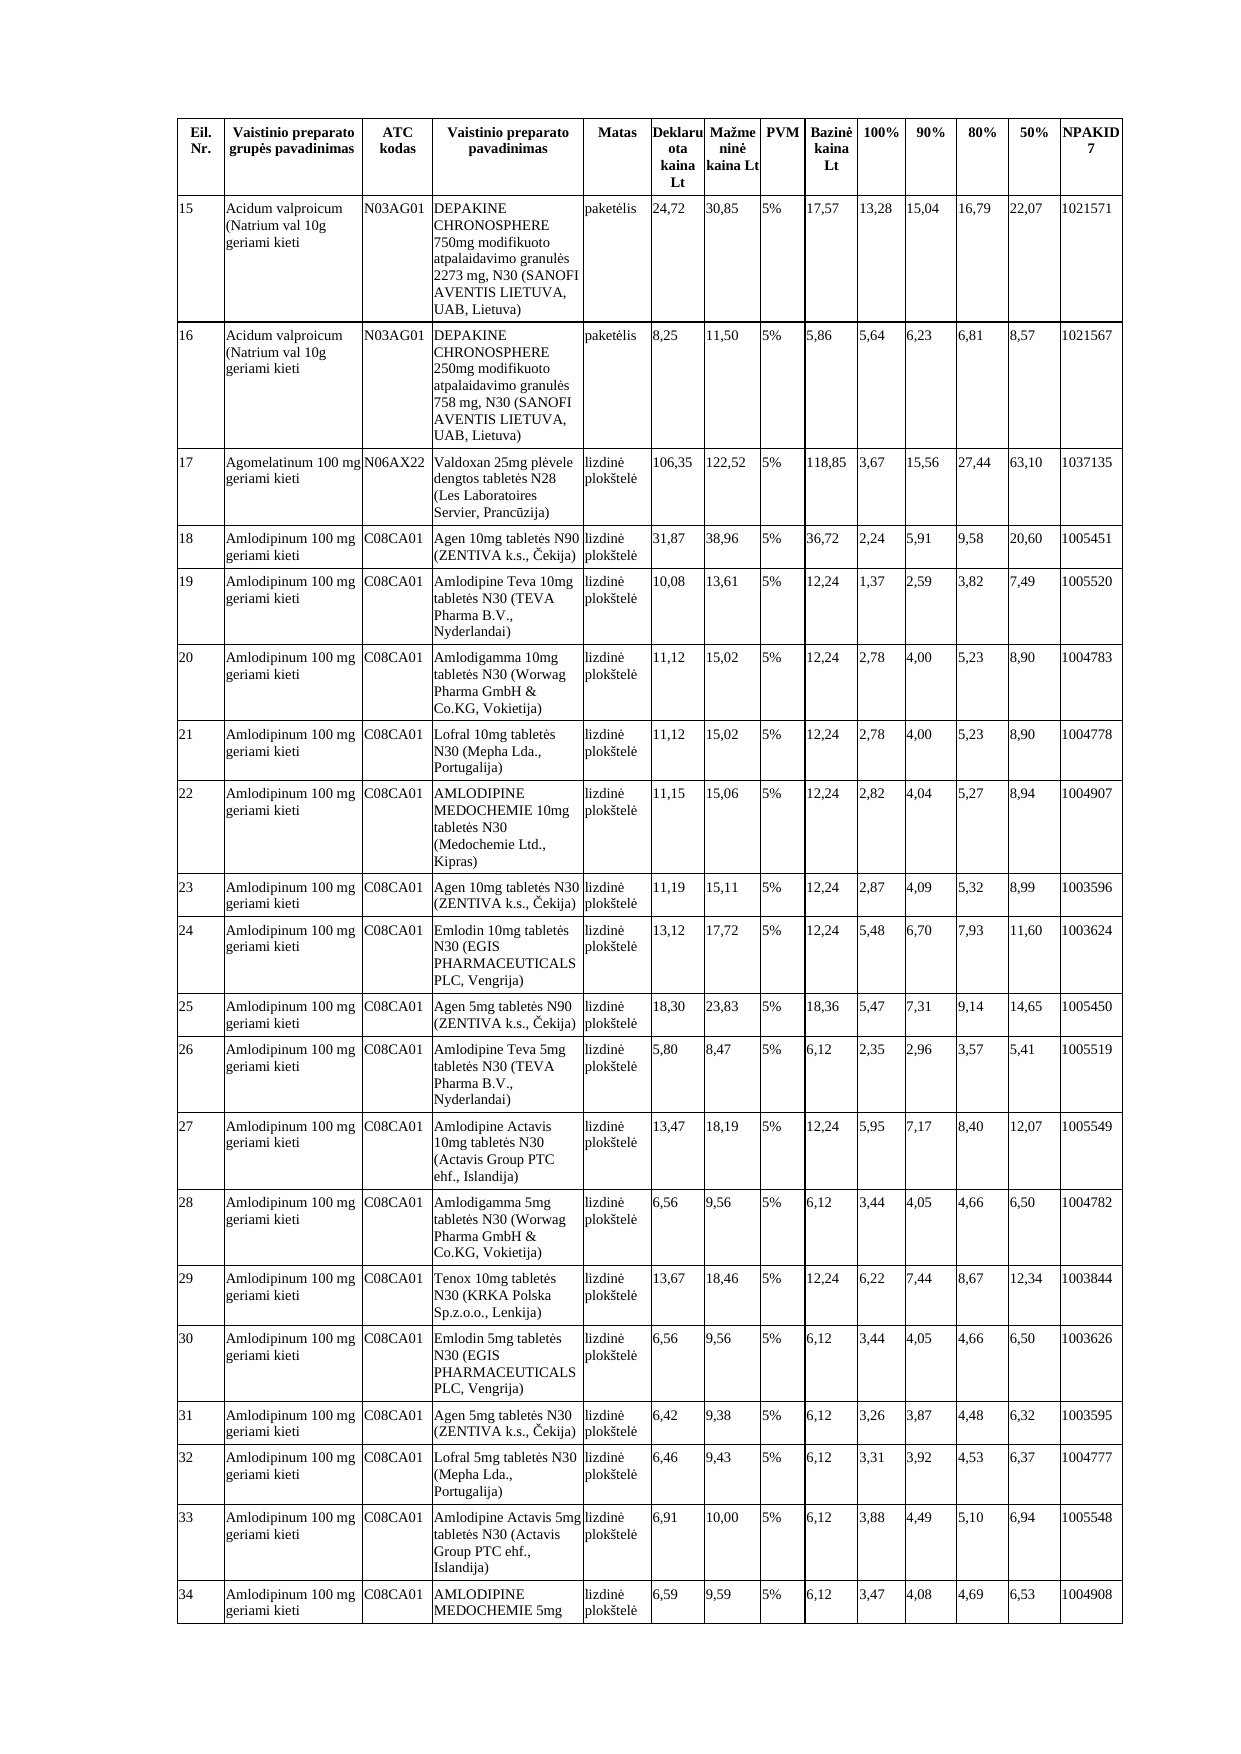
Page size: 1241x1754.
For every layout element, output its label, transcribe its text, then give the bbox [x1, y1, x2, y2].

table_cell 3,87 [906, 1402, 956, 1444]
table_cell Amlodipinum 100 mg geriami kieti [225, 874, 362, 916]
table_cell 5% [761, 994, 804, 1036]
table_cell 6,81 [957, 323, 1008, 448]
table_cell 1004908 [1061, 1581, 1122, 1623]
table_cell 6,70 [906, 917, 956, 993]
table_cell 30 [178, 1326, 224, 1401]
table_cell 6,12 [806, 1402, 857, 1444]
table_cell 11,60 [1009, 917, 1060, 993]
table_cell 1003844 [1061, 1266, 1122, 1325]
table_cell 38,96 [705, 526, 760, 567]
table_cell 28 [178, 1190, 224, 1265]
table_cell 2,82 [858, 781, 905, 873]
table_cell 12,24 [806, 1266, 857, 1325]
table_cell 8,90 [1009, 721, 1060, 780]
table_cell 8,57 [1009, 323, 1060, 448]
table_cell 1004783 [1061, 645, 1122, 720]
table_cell C08CA01 [363, 1402, 432, 1444]
table_cell Acidum valproicum (Natrium val 10g geriami kieti [225, 196, 362, 321]
table_cell 5,64 [858, 323, 905, 448]
table_cell 5,27 [957, 781, 1008, 873]
table_cell 9,56 [705, 1326, 760, 1401]
table_cell 7,31 [906, 994, 956, 1036]
table_cell 12,24 [806, 874, 857, 916]
table_cell 6,23 [906, 323, 956, 448]
table_cell 5,91 [906, 526, 956, 567]
table_cell 4,09 [906, 874, 956, 916]
table_cell 15,11 [705, 874, 760, 916]
table_cell 11,12 [652, 721, 704, 780]
table_cell Acidum valproicum (Natrium val 10g geriami kieti [225, 323, 362, 448]
table_cell 36,72 [806, 526, 857, 567]
table_cell 27 [178, 1113, 224, 1188]
table_cell 5% [761, 323, 804, 448]
table_cell 1004777 [1061, 1445, 1122, 1504]
table_cell 5,10 [957, 1505, 1008, 1580]
table_cell C08CA01 [363, 721, 432, 780]
table_cell 5% [761, 721, 804, 780]
table_cell 3,67 [858, 449, 905, 524]
table_cell 5% [761, 1266, 804, 1325]
table_cell 31 [178, 1402, 224, 1444]
table_cell C08CA01 [363, 917, 432, 993]
table_header NPAKID7 [1061, 119, 1122, 194]
table_cell 1,37 [858, 569, 905, 644]
table_cell Amlodipine Actavis 10mg tabletės N30 (Actavis Group PTC ehf., Islandija) [433, 1113, 583, 1188]
table_cell C08CA01 [363, 645, 432, 720]
table_cell 1021567 [1061, 323, 1122, 448]
table_cell 4,05 [906, 1326, 956, 1401]
table_cell 19 [178, 569, 224, 644]
table_cell 6,53 [1009, 1581, 1060, 1623]
table_cell 2,78 [858, 645, 905, 720]
table_cell Amlodipine Teva 5mg tabletės N30 (TEVA Pharma B.V., Nyderlandai) [433, 1037, 583, 1112]
table_header 80% [957, 119, 1008, 194]
table_cell lizdinė plokštelė [584, 994, 651, 1036]
table_cell 25 [178, 994, 224, 1036]
table_cell DEPAKINE CHRONOSPHERE 750mg modifikuoto atpalaidavimo granulės 2273 mg, N30 (SANOFI AVENTIS LIETUVA, UAB, Lietuva) [433, 196, 583, 321]
table_cell 18,36 [806, 994, 857, 1036]
table_cell C08CA01 [363, 781, 432, 873]
table_cell 14,65 [1009, 994, 1060, 1036]
table_cell 5% [761, 1402, 804, 1444]
table_cell C08CA01 [363, 569, 432, 644]
table_cell lizdinė plokštelė [584, 569, 651, 644]
table_cell Amlodipinum 100 mg geriami kieti [225, 781, 362, 873]
table_header ATC kodas [363, 119, 432, 194]
table_cell lizdinė plokštelė [584, 1326, 651, 1401]
table_cell 5% [761, 1445, 804, 1504]
table_cell 1005450 [1061, 994, 1122, 1036]
table_cell 6,12 [806, 1190, 857, 1265]
table_cell 4,53 [957, 1445, 1008, 1504]
table_cell 2,96 [906, 1037, 956, 1112]
table_cell 18 [178, 526, 224, 567]
table_cell 3,88 [858, 1505, 905, 1580]
table_cell 1005451 [1061, 526, 1122, 567]
table_cell 10,00 [705, 1505, 760, 1580]
table_cell 20,60 [1009, 526, 1060, 567]
table_cell lizdinė plokštelė [584, 874, 651, 916]
table_cell 12,24 [806, 569, 857, 644]
table_cell 5% [761, 569, 804, 644]
table_cell 5,86 [806, 323, 857, 448]
table_cell Emlodin 5mg tabletės N30 (EGIS PHARMACEUTICALS PLC, Vengrija) [433, 1326, 583, 1401]
table_cell 6,59 [652, 1581, 704, 1623]
table_cell 8,47 [705, 1037, 760, 1112]
table_cell AMLODIPINE MEDOCHEMIE 10mg tabletės N30 (Medochemie Ltd., Kipras) [433, 781, 583, 873]
table_cell 30,85 [705, 196, 760, 321]
table_cell Lofral 10mg tabletės N30 (Mepha Lda., Portugalija) [433, 721, 583, 780]
table_cell 5% [761, 1190, 804, 1265]
table_cell 9,58 [957, 526, 1008, 567]
table_cell 6,12 [806, 1445, 857, 1504]
table_cell 2,87 [858, 874, 905, 916]
table_cell 5% [761, 1326, 804, 1401]
table_cell Amlodipine Actavis 5mg tabletės N30 (Actavis Group PTC ehf., Islandija) [433, 1505, 583, 1580]
table_cell Agen 10mg tabletės N90 (ZENTIVA k.s., Čekija) [433, 526, 583, 567]
table_cell Amlodipinum 100 mg geriami kieti [225, 1113, 362, 1188]
table_cell 3,31 [858, 1445, 905, 1504]
table_cell 4,05 [906, 1190, 956, 1265]
table_cell 8,40 [957, 1113, 1008, 1188]
table_cell 11,19 [652, 874, 704, 916]
table_cell 16,79 [957, 196, 1008, 321]
table_cell 63,10 [1009, 449, 1060, 524]
table_cell 6,32 [1009, 1402, 1060, 1444]
table_cell 24 [178, 917, 224, 993]
table_cell C08CA01 [363, 1445, 432, 1504]
table_cell 32 [178, 1445, 224, 1504]
table_cell 15,02 [705, 645, 760, 720]
table_cell 12,24 [806, 1113, 857, 1188]
table_cell lizdinė plokštelė [584, 645, 651, 720]
table_cell 9,56 [705, 1190, 760, 1265]
table_cell 3,57 [957, 1037, 1008, 1112]
table_cell lizdinė plokštelė [584, 449, 651, 524]
table_cell Amlodipinum 100 mg geriami kieti [225, 1445, 362, 1504]
table_cell Amlodipinum 100 mg geriami kieti [225, 1326, 362, 1401]
table_cell 22 [178, 781, 224, 873]
table_header Vaistinio preparato pavadinimas [433, 119, 583, 194]
table_cell 5% [761, 781, 804, 873]
table_cell 23,83 [705, 994, 760, 1036]
table_cell 4,00 [906, 721, 956, 780]
table_cell 8,25 [652, 323, 704, 448]
table_cell lizdinė plokštelė [584, 526, 651, 567]
table_cell Amlodipinum 100 mg geriami kieti [225, 1037, 362, 1112]
table_header 90% [906, 119, 956, 194]
table_cell 3,92 [906, 1445, 956, 1504]
table_cell 1003626 [1061, 1326, 1122, 1401]
table_cell 6,56 [652, 1326, 704, 1401]
table_cell Agen 10mg tabletės N30 (ZENTIVA k.s., Čekija) [433, 874, 583, 916]
table_cell 1003595 [1061, 1402, 1122, 1444]
table_cell 4,08 [906, 1581, 956, 1623]
table_cell 6,50 [1009, 1190, 1060, 1265]
table_cell Amlodipinum 100 mg geriami kieti [225, 526, 362, 567]
table_cell 4,66 [957, 1190, 1008, 1265]
table_cell 1037135 [1061, 449, 1122, 524]
table_cell 7,44 [906, 1266, 956, 1325]
table_cell paketėlis [584, 196, 651, 321]
table_cell Amlodigamma 5mg tabletės N30 (Worwag Pharma GmbH & Co.KG, Vokietija) [433, 1190, 583, 1265]
table_cell 5% [761, 1505, 804, 1580]
table_cell 26 [178, 1037, 224, 1112]
table_cell 6,91 [652, 1505, 704, 1580]
table_cell paketėlis [584, 323, 651, 448]
table_cell 18,30 [652, 994, 704, 1036]
table_cell 118,85 [806, 449, 857, 524]
table_cell Amlodipinum 100 mg geriami kieti [225, 1190, 362, 1265]
table_cell 12,24 [806, 721, 857, 780]
table_cell 5% [761, 917, 804, 993]
table_cell 5,47 [858, 994, 905, 1036]
table_cell 2,78 [858, 721, 905, 780]
table_cell 6,22 [858, 1266, 905, 1325]
table_cell 18,46 [705, 1266, 760, 1325]
table_cell 5% [761, 1037, 804, 1112]
table_cell 9,43 [705, 1445, 760, 1504]
table_cell 5,23 [957, 645, 1008, 720]
table_cell 7,17 [906, 1113, 956, 1188]
table_cell Amlodipinum 100 mg geriami kieti [225, 1581, 362, 1623]
table_cell 8,67 [957, 1266, 1008, 1325]
table_cell 5% [761, 1581, 804, 1623]
table_cell 6,56 [652, 1190, 704, 1265]
table_header 100% [858, 119, 905, 194]
table_cell 10,08 [652, 569, 704, 644]
table_cell 4,49 [906, 1505, 956, 1580]
table_cell lizdinė plokštelė [584, 1190, 651, 1265]
table_header Matas [584, 119, 651, 194]
table_cell 1005520 [1061, 569, 1122, 644]
table_cell 15,06 [705, 781, 760, 873]
table_cell 20 [178, 645, 224, 720]
table_cell 5% [761, 526, 804, 567]
table_cell 17,57 [806, 196, 857, 321]
table_cell lizdinė plokštelė [584, 1445, 651, 1504]
table_cell lizdinė plokštelė [584, 721, 651, 780]
table_cell 9,38 [705, 1402, 760, 1444]
table_cell 13,61 [705, 569, 760, 644]
table_cell 7,93 [957, 917, 1008, 993]
table_header Deklaruota kaina Lt [652, 119, 704, 194]
table_cell 31,87 [652, 526, 704, 567]
table_cell lizdinė plokštelė [584, 1402, 651, 1444]
table_cell 1004778 [1061, 721, 1122, 780]
table_cell Agomelatinum 100 mg geriami kieti [225, 449, 362, 524]
table_cell Agen 5mg tabletės N30 (ZENTIVA k.s., Čekija) [433, 1402, 583, 1444]
table_header Mažmeninė kaina Lt [705, 119, 760, 194]
table_cell 5% [761, 196, 804, 321]
table_cell 106,35 [652, 449, 704, 524]
table_cell Amlodipinum 100 mg geriami kieti [225, 1402, 362, 1444]
table_cell lizdinė plokštelė [584, 781, 651, 873]
table_cell 17 [178, 449, 224, 524]
table_cell 5,95 [858, 1113, 905, 1188]
table_cell 3,44 [858, 1190, 905, 1265]
table_cell 6,46 [652, 1445, 704, 1504]
table_cell C08CA01 [363, 874, 432, 916]
table_cell 8,94 [1009, 781, 1060, 873]
table_cell 22,07 [1009, 196, 1060, 321]
table_cell 13,47 [652, 1113, 704, 1188]
table_cell lizdinė plokštelė [584, 1266, 651, 1325]
table_header 50% [1009, 119, 1060, 194]
table_cell 1004907 [1061, 781, 1122, 873]
table_cell 1004782 [1061, 1190, 1122, 1265]
table_cell 12,24 [806, 645, 857, 720]
table_cell 8,90 [1009, 645, 1060, 720]
table_cell 9,59 [705, 1581, 760, 1623]
table_cell C08CA01 [363, 1581, 432, 1623]
table_cell 5% [761, 874, 804, 916]
table_cell Amlodipinum 100 mg geriami kieti [225, 721, 362, 780]
table_cell 12,24 [806, 781, 857, 873]
table_cell C08CA01 [363, 526, 432, 567]
table_cell 13,67 [652, 1266, 704, 1325]
table_cell C08CA01 [363, 994, 432, 1036]
table_cell 33 [178, 1505, 224, 1580]
table_cell 6,42 [652, 1402, 704, 1444]
table_cell 3,44 [858, 1326, 905, 1401]
table_cell C08CA01 [363, 1037, 432, 1112]
table_cell 21 [178, 721, 224, 780]
table_cell 11,50 [705, 323, 760, 448]
table_cell lizdinė plokštelė [584, 917, 651, 993]
table_cell 4,48 [957, 1402, 1008, 1444]
table_cell 4,69 [957, 1581, 1008, 1623]
table_cell 6,94 [1009, 1505, 1060, 1580]
table_cell Amlodipinum 100 mg geriami kieti [225, 1505, 362, 1580]
table_cell 24,72 [652, 196, 704, 321]
table_cell 6,12 [806, 1326, 857, 1401]
table_cell 1005549 [1061, 1113, 1122, 1188]
table_cell Agen 5mg tabletės N90 (ZENTIVA k.s., Čekija) [433, 994, 583, 1036]
table_cell C08CA01 [363, 1505, 432, 1580]
table_cell 17,72 [705, 917, 760, 993]
table_cell 12,34 [1009, 1266, 1060, 1325]
table_cell 11,12 [652, 645, 704, 720]
table_cell 8,99 [1009, 874, 1060, 916]
table_cell 2,59 [906, 569, 956, 644]
table_header Eil. Nr. [178, 119, 224, 194]
table_cell AMLODIPINE MEDOCHEMIE 5mg [433, 1581, 583, 1623]
table_cell 34 [178, 1581, 224, 1623]
table_cell 5% [761, 449, 804, 524]
table_cell 15,02 [705, 721, 760, 780]
table_cell 18,19 [705, 1113, 760, 1188]
table_cell 3,82 [957, 569, 1008, 644]
table_header Vaistinio preparato grupės pavadinimas [225, 119, 362, 194]
table_cell Tenox 10mg tabletės N30 (KRKA Polska Sp.z.o.o., Lenkija) [433, 1266, 583, 1325]
table_cell Amlodipinum 100 mg geriami kieti [225, 569, 362, 644]
table_cell Amlodigamma 10mg tabletės N30 (Worwag Pharma GmbH & Co.KG, Vokietija) [433, 645, 583, 720]
table_cell Valdoxan 25mg plėvele dengtos tabletės N28 (Les Laboratoires Servier, Prancūzija) [433, 449, 583, 524]
table_header Bazinė kaina Lt [806, 119, 857, 194]
table_cell Amlodipinum 100 mg geriami kieti [225, 645, 362, 720]
table_cell 5,80 [652, 1037, 704, 1112]
table_cell 29 [178, 1266, 224, 1325]
table_cell 13,28 [858, 196, 905, 321]
table_cell 5,23 [957, 721, 1008, 780]
table_cell lizdinė plokštelė [584, 1037, 651, 1112]
table_cell DEPAKINE CHRONOSPHERE 250mg modifikuoto atpalaidavimo granulės 758 mg, N30 (SANOFI AVENTIS LIETUVA, UAB, Lietuva) [433, 323, 583, 448]
table_cell 4,04 [906, 781, 956, 873]
table_cell Emlodin 10mg tabletės N30 (EGIS PHARMACEUTICALS PLC, Vengrija) [433, 917, 583, 993]
table_cell Amlodipinum 100 mg geriami kieti [225, 994, 362, 1036]
table_cell 15,56 [906, 449, 956, 524]
table_cell 12,07 [1009, 1113, 1060, 1188]
table_cell 6,12 [806, 1505, 857, 1580]
table_cell 1003624 [1061, 917, 1122, 993]
table_cell lizdinė plokštelė [584, 1113, 651, 1188]
table_cell 6,50 [1009, 1326, 1060, 1401]
table_cell 11,15 [652, 781, 704, 873]
table_cell 3,47 [858, 1581, 905, 1623]
table_cell 5,41 [1009, 1037, 1060, 1112]
table_cell N03AG01 [363, 196, 432, 321]
table_cell 6,37 [1009, 1445, 1060, 1504]
table_cell 1005548 [1061, 1505, 1122, 1580]
table_cell 4,00 [906, 645, 956, 720]
table_cell Amlodipine Teva 10mg tabletės N30 (TEVA Pharma B.V., Nyderlandai) [433, 569, 583, 644]
table_cell Lofral 5mg tabletės N30 (Mepha Lda., Portugalija) [433, 1445, 583, 1504]
table_cell 5% [761, 645, 804, 720]
table_cell 1021571 [1061, 196, 1122, 321]
table_cell 27,44 [957, 449, 1008, 524]
table_cell 3,26 [858, 1402, 905, 1444]
table_cell 2,24 [858, 526, 905, 567]
table_cell 12,24 [806, 917, 857, 993]
table_cell 6,12 [806, 1581, 857, 1623]
table_cell 5% [761, 1113, 804, 1188]
table_cell 5,32 [957, 874, 1008, 916]
table_cell C08CA01 [363, 1190, 432, 1265]
table_cell 23 [178, 874, 224, 916]
table_cell C08CA01 [363, 1326, 432, 1401]
table_cell lizdinė plokštelė [584, 1505, 651, 1580]
table_cell C08CA01 [363, 1266, 432, 1325]
table_cell 4,66 [957, 1326, 1008, 1401]
table_cell N03AG01 [363, 323, 432, 448]
table_cell 9,14 [957, 994, 1008, 1036]
table_cell N06AX22 [363, 449, 432, 524]
table_cell 6,12 [806, 1037, 857, 1112]
table_cell 122,52 [705, 449, 760, 524]
table_cell 7,49 [1009, 569, 1060, 644]
table_cell 15,04 [906, 196, 956, 321]
table_cell lizdinė plokštelė [584, 1581, 651, 1623]
table_cell C08CA01 [363, 1113, 432, 1188]
table_cell 5,48 [858, 917, 905, 993]
table_cell 13,12 [652, 917, 704, 993]
table_cell Amlodipinum 100 mg geriami kieti [225, 917, 362, 993]
table_cell 1003596 [1061, 874, 1122, 916]
table_header PVM [761, 119, 804, 194]
table_cell 16 [178, 323, 224, 448]
table_cell 2,35 [858, 1037, 905, 1112]
table_cell 15 [178, 196, 224, 321]
table_cell 1005519 [1061, 1037, 1122, 1112]
table_cell Amlodipinum 100 mg geriami kieti [225, 1266, 362, 1325]
